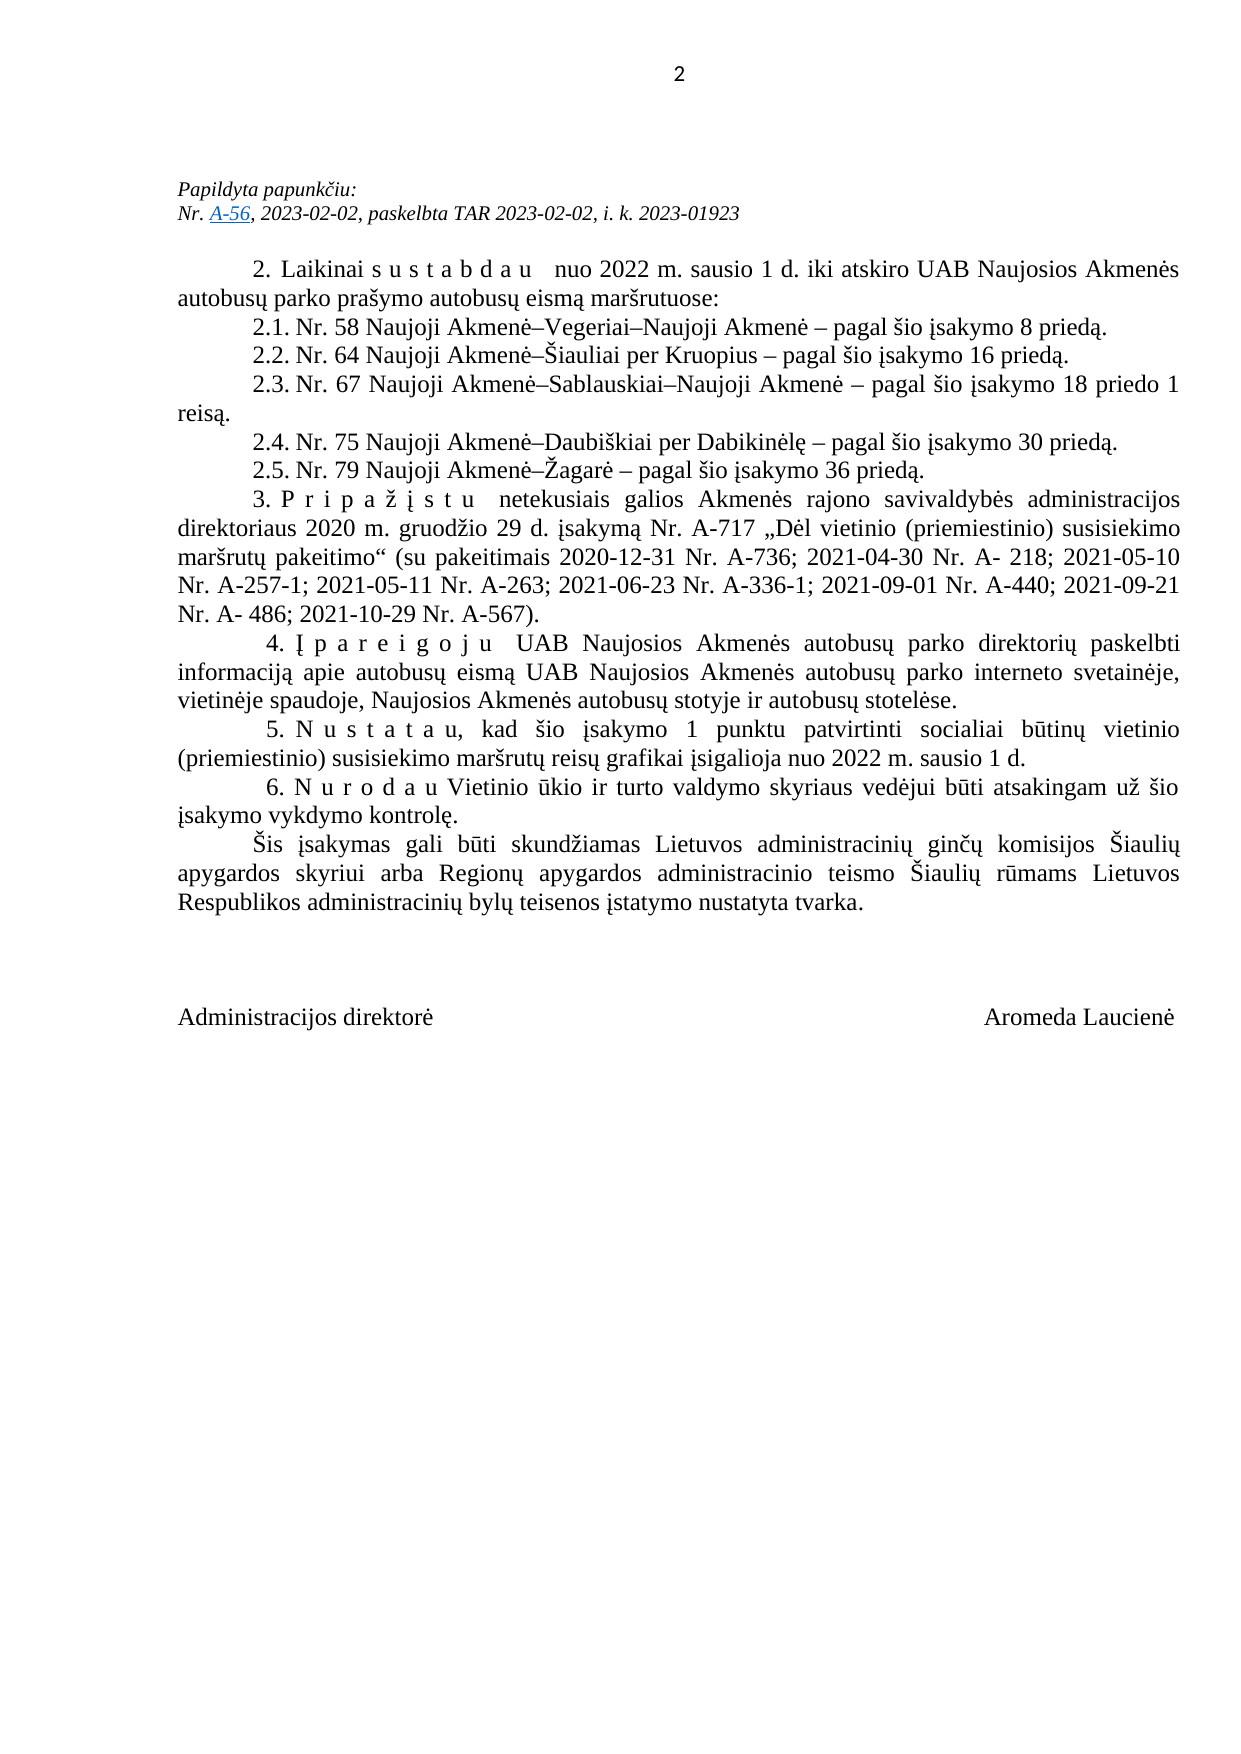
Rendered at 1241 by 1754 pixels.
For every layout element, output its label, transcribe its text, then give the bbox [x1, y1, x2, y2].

text Administracijos direktorė Aromeda Laucienė [177, 1002, 1181, 1030]
text Papildyta papunkčiu: [177, 177, 1181, 201]
text 2. Laikinai s u s t a b d a u nuo 2022 m. sausio 1 d. iki atskiro UAB Naujosios Akmenės autobusų parko prašymo autobusų eismą maršrutuose: [177, 254, 1181, 312]
text 5. Nustatau, kad šio įsakymo 1 punktu patvirtinti socialiai būtinų vietinio (priemiestinio) susisiekimo maršrutų reisų grafikai įsigalioja nuo 2022 m. sausio 1 d. [177, 714, 1181, 772]
text Nr. A-56, 2023-02-02, paskelbta TAR 2023-02-02, i. k. 2023-01923 [177, 201, 1181, 225]
text Šis įsakymas gali būti skundžiamas Lietuvos administracinių ginčų komisijos Šiaulių apygardos skyriui arba Regionų apygardos administracinio teismo Šiaulių rūmams Lietuvos Respublikos administracinių bylų teisenos įstatymo nustatyta tvarka. [177, 829, 1181, 915]
text 4. Įpareigoju UAB Naujosios Akmenės autobusų parko direktorių paskelbti informaciją apie autobusų eismą UAB Naujosios Akmenės autobusų parko interneto svetainėje, vietinėje spaudoje, Naujosios Akmenės autobusų stotyje ir autobusų stotelėse. [177, 628, 1181, 714]
text 2.1. Nr. 58 Naujoji Akmenė–Vegeriai–Naujoji Akmenė – pagal šio įsakymo 8 priedą. [177, 312, 1181, 340]
text 2.3. Nr. 67 Naujoji Akmenė–Sablauskiai–Naujoji Akmenė – pagal šio įsakymo 18 priedo 1 reisą. [177, 369, 1181, 427]
text 3. Pripažįstu netekusiais galios Akmenės rajono savivaldybės administracijos direktoriaus 2020 m. gruodžio 29 d. įsakymą Nr. A-717 „Dėl vietinio (priemiestinio) susisiekimo maršrutų pakeitimo“ (su pakeitimais 2020-12-31 Nr. A-736; 2021-04-30 Nr. A- 218; 2021-05-10 Nr. A-257-1; 2021-05-11 Nr. A-263; 2021-06-23 Nr. A-336-1; 2021-09-01 Nr. A-440; 2021-09-21 Nr. A- 486; 2021-10-29 Nr. A-567). [177, 484, 1181, 628]
text 6. N u r o d a u Vietinio ūkio ir turto valdymo skyriaus vedėjui būti atsakingam už šio įsakymo vykdymo kontrolę. [177, 772, 1181, 829]
text 2.5. Nr. 79 Naujoji Akmenė–Žagarė – pagal šio įsakymo 36 priedą. [177, 455, 1181, 484]
text 2.4. Nr. 75 Naujoji Akmenė–Daubiškiai per Dabikinėlę – pagal šio įsakymo 30 priedą. [177, 427, 1181, 455]
text 2.2. Nr. 64 Naujoji Akmenė–Šiauliai per Kruopius – pagal šio įsakymo 16 priedą. [177, 340, 1181, 369]
